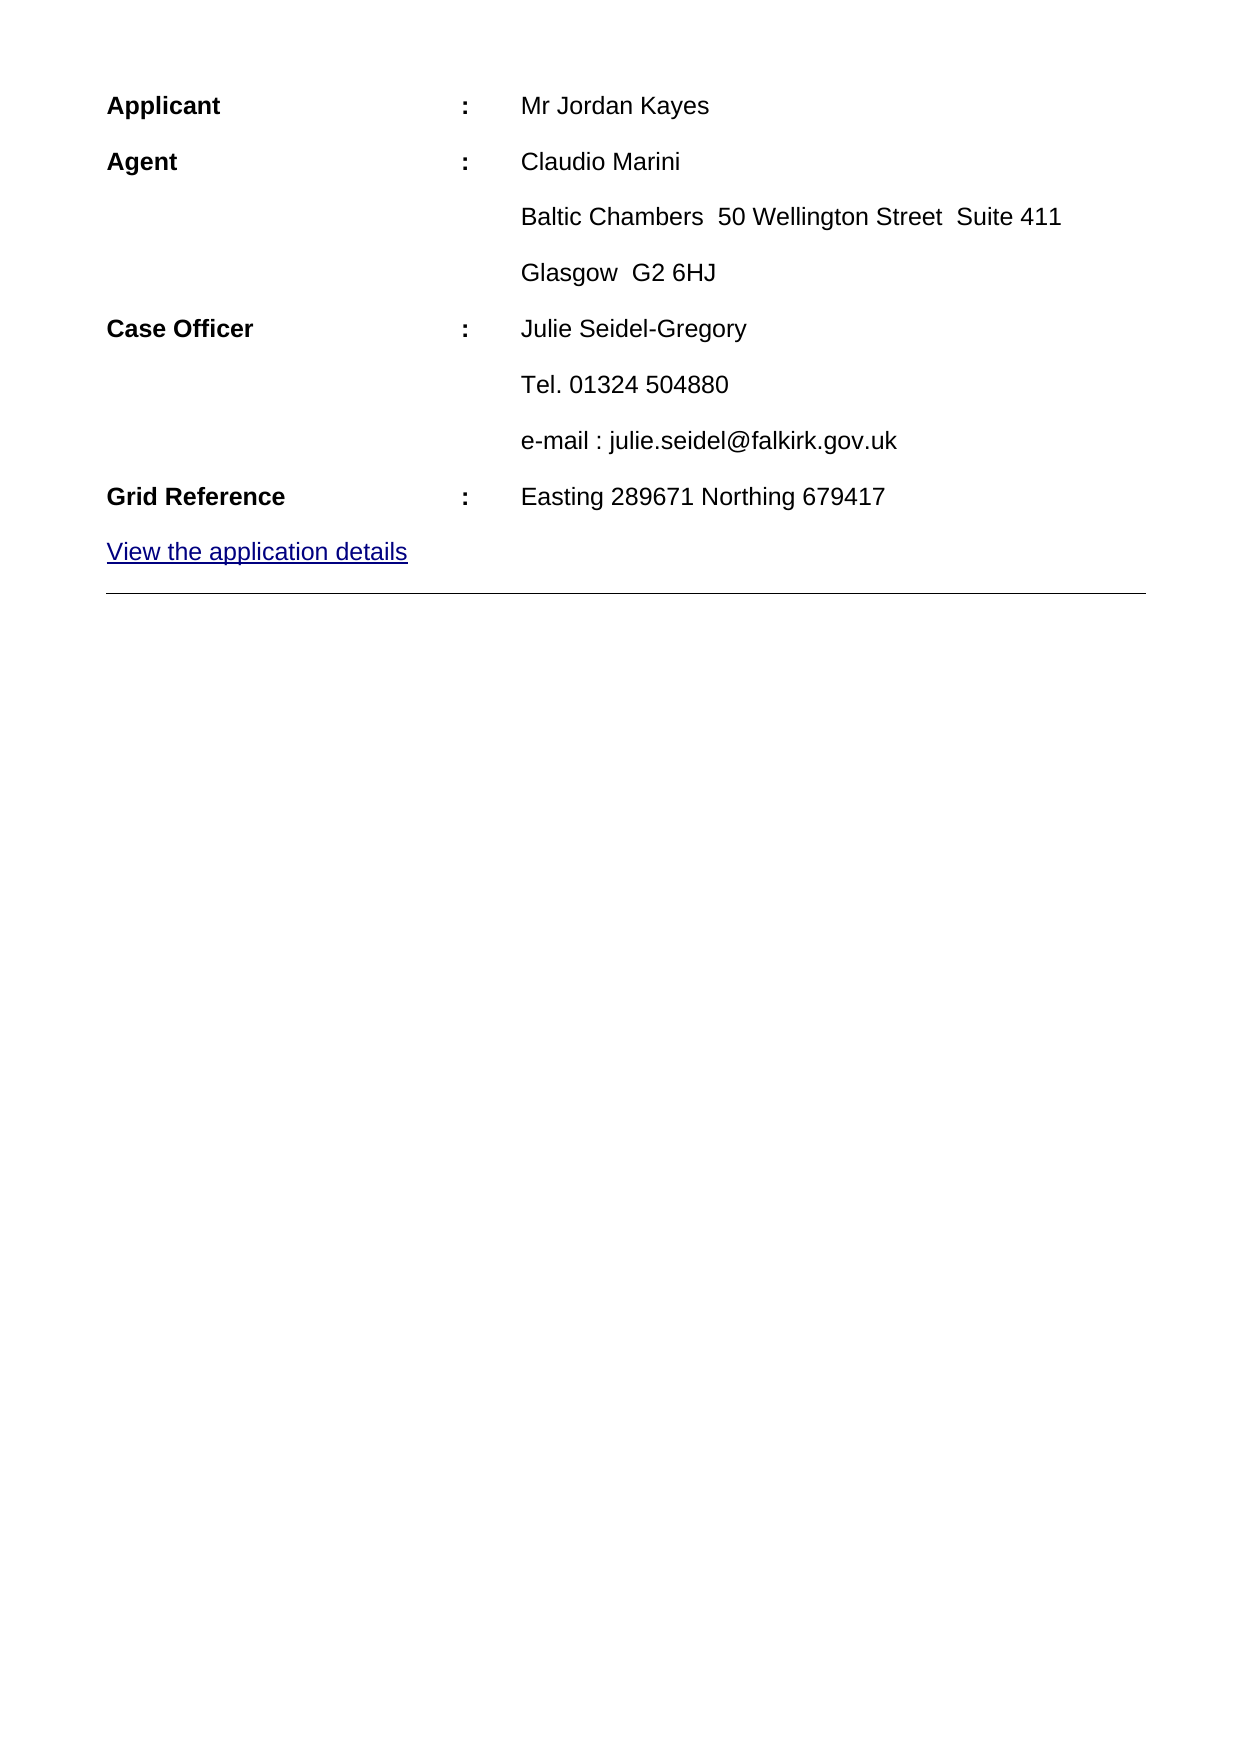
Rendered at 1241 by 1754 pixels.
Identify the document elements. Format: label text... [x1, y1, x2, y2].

text Baltic Chambers 50 Wellington Street Suite 411 [106, 202, 1146, 231]
text Glasgow G2 6HJ [106, 258, 1146, 287]
text Agent : Claudio Marini [106, 146, 1146, 175]
text View the application details [106, 537, 1146, 566]
text Applicant : Mr Jordan Kayes [106, 91, 1146, 119]
text Case Officer : Julie Seidel-Gregory [106, 314, 1146, 343]
text Grid Reference : Easting 289671 Northing 679417 [106, 481, 1146, 510]
text e-mail : julie.seidel@falkirk.gov.uk [106, 426, 1146, 454]
text Tel. 01324 504880 [106, 370, 1146, 398]
